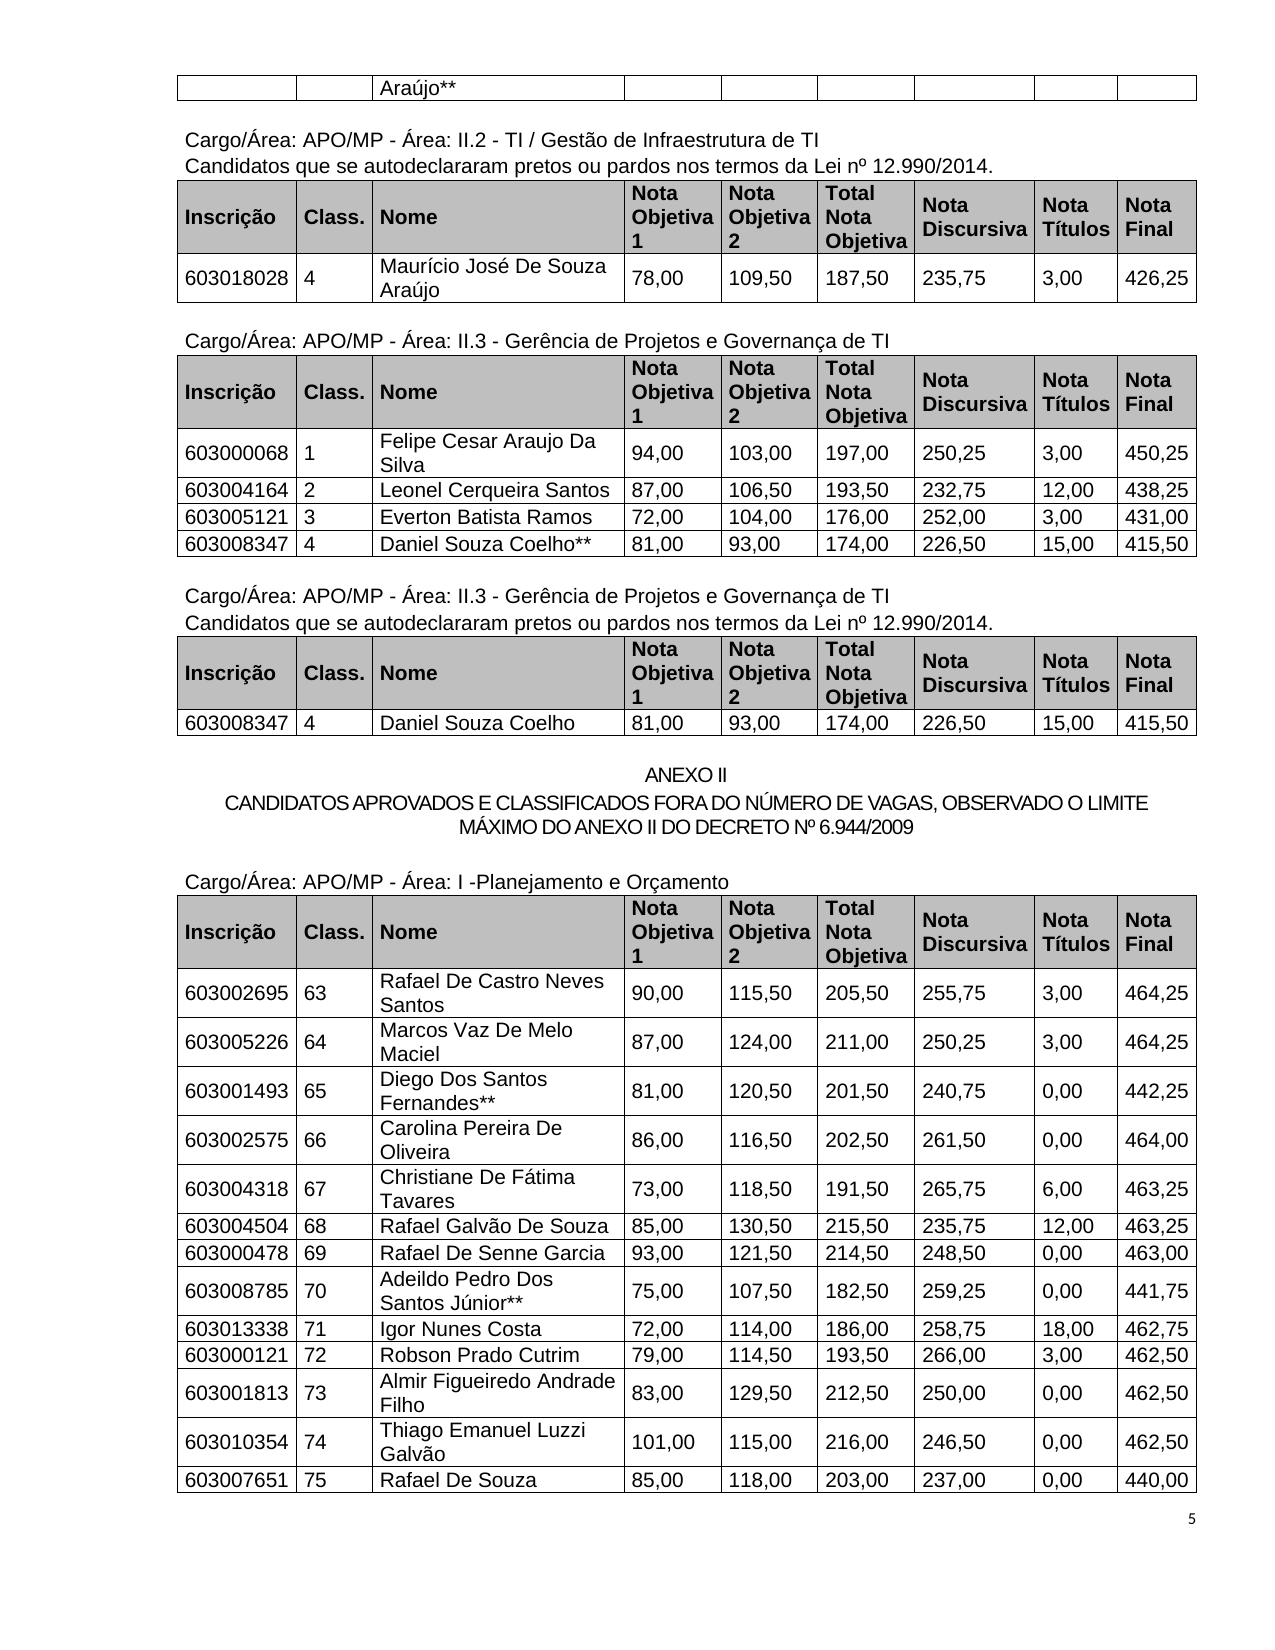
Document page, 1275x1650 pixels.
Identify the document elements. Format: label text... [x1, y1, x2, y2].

table_cell 78,00 [625, 254, 721, 302]
table_cell 3,00 [1035, 1018, 1117, 1066]
table_cell [1118, 842, 1196, 868]
table_cell 81,00 [625, 710, 721, 735]
table_cell [624, 557, 721, 583]
table_cell 129,50 [722, 1369, 817, 1417]
table_cell [818, 736, 915, 762]
table_cell Nota Objetiva 1 [625, 896, 721, 968]
table_cell Igor Nunes Costa [373, 1316, 624, 1341]
table_cell [296, 736, 372, 762]
table_cell 193,50 [818, 1342, 914, 1368]
table_cell [1118, 736, 1196, 762]
table_cell 0,00 [1035, 1067, 1117, 1114]
table_cell Nome [373, 896, 624, 968]
table_cell Cargo/Área: APO/MP - Área: II.3 - Gerência de Projetos e Governança de TI [177, 328, 1196, 355]
table_cell 226,50 [915, 710, 1034, 735]
table_cell 90,00 [625, 969, 721, 1017]
table_cell Thiago Emanuel Luzzi Galvão [373, 1418, 624, 1466]
table_cell Rafael De Castro Neves Santos [373, 969, 624, 1017]
table_cell Nota Final [1118, 181, 1196, 253]
table_cell 203,00 [818, 1467, 914, 1492]
table_cell 93,00 [722, 531, 817, 556]
table_cell 75,00 [625, 1267, 721, 1314]
table_cell [372, 303, 624, 328]
table_cell 81,00 [625, 1067, 721, 1114]
table_cell 130,50 [722, 1214, 817, 1239]
table_cell 0,00 [1035, 1116, 1117, 1163]
table_cell 73 [297, 1369, 372, 1417]
table_cell [372, 842, 624, 868]
table_cell [1035, 303, 1118, 328]
table_cell Nota Discursiva [915, 637, 1034, 709]
table_cell Nota Final [1118, 896, 1196, 968]
table_cell 75 [297, 1467, 372, 1492]
table_cell 66 [297, 1116, 372, 1163]
table_cell 442,25 [1118, 1067, 1196, 1114]
table_cell [915, 557, 1035, 583]
table_cell 212,50 [818, 1369, 914, 1417]
table_cell [624, 736, 721, 762]
table_cell 462,75 [1118, 1316, 1196, 1341]
table_cell 240,75 [915, 1067, 1034, 1114]
table_cell 93,00 [625, 1240, 721, 1266]
table_cell 174,00 [818, 531, 914, 556]
table_cell [818, 101, 915, 127]
table_cell 415,50 [1118, 710, 1196, 735]
table_cell Nota Objetiva 2 [722, 637, 817, 709]
table_cell 252,00 [915, 504, 1034, 530]
table_cell 603008347 [178, 531, 296, 556]
table_cell 250,00 [915, 1369, 1034, 1417]
table_cell Total Nota Objetiva [818, 896, 914, 968]
table_cell 3,00 [1035, 254, 1117, 302]
table_cell 431,00 [1118, 504, 1196, 530]
table_cell [1035, 842, 1118, 868]
table_cell [624, 842, 721, 868]
table_cell [721, 101, 818, 127]
table_cell [1035, 557, 1118, 583]
table_cell 12,00 [1035, 1214, 1117, 1239]
table_cell Nota Discursiva [915, 356, 1034, 428]
table_cell 603004504 [178, 1214, 296, 1239]
table_cell 603018028 [178, 254, 296, 302]
table_cell 115,50 [722, 969, 817, 1017]
table_cell 114,50 [722, 1342, 817, 1368]
table_cell 107,50 [722, 1267, 817, 1314]
table_cell Christiane De Fátima Tavares [373, 1165, 624, 1212]
table_cell Felipe Cesar Araujo Da Silva [373, 429, 624, 477]
table_cell Almir Figueiredo Andrade Filho [373, 1369, 624, 1417]
table_cell Nome [373, 181, 624, 253]
table_cell 182,50 [818, 1267, 914, 1314]
table_cell 0,00 [1035, 1369, 1117, 1417]
table_cell [624, 303, 721, 328]
table_cell 201,50 [818, 1067, 914, 1114]
table_cell [721, 557, 818, 583]
table_cell Robson Prado Cutrim [373, 1342, 624, 1368]
table_cell [372, 557, 624, 583]
table_cell 226,50 [915, 531, 1034, 556]
table_cell 12,00 [1035, 478, 1117, 503]
table_cell 74 [297, 1418, 372, 1466]
table_cell 462,50 [1118, 1369, 1196, 1417]
table_cell [372, 101, 624, 127]
table_cell 67 [297, 1165, 372, 1212]
table_cell Nota Títulos [1035, 181, 1117, 253]
table_cell Maurício José De Souza Araújo [373, 254, 624, 302]
table_cell 3,00 [1035, 429, 1117, 477]
table_cell 462,50 [1118, 1342, 1196, 1368]
table_cell 248,50 [915, 1240, 1034, 1266]
table_cell 603002695 [178, 969, 296, 1017]
table_cell Cargo/Área: APO/MP - Área: II.3 - Gerência de Projetos e Governança de TI [177, 583, 1196, 609]
table_cell 603005226 [178, 1018, 296, 1066]
table_cell Nota Objetiva 1 [625, 356, 721, 428]
table_cell 94,00 [625, 429, 721, 477]
table_cell Diego Dos Santos Fernandes** [373, 1067, 624, 1114]
table_cell Everton Batista Ramos [373, 504, 624, 530]
table_cell 202,50 [818, 1116, 914, 1163]
table_cell [177, 736, 296, 762]
table_cell Marcos Vaz De Melo Maciel [373, 1018, 624, 1066]
table_cell 215,50 [818, 1214, 914, 1239]
table_cell [915, 842, 1035, 868]
table_cell [915, 101, 1035, 127]
table_cell [1118, 557, 1196, 583]
table_cell [624, 101, 721, 127]
table_cell 68 [297, 1214, 372, 1239]
table_cell [177, 101, 296, 127]
table_cell 265,75 [915, 1165, 1034, 1212]
table_cell Nome [373, 356, 624, 428]
table_cell 603001493 [178, 1067, 296, 1114]
table_cell Nota Final [1118, 637, 1196, 709]
table_cell [818, 557, 915, 583]
table_cell Candidatos que se autodeclararam pretos ou pardos nos termos da Lei nº 12.990/2014. [177, 609, 1196, 636]
table_cell 235,75 [915, 1214, 1034, 1239]
table_cell 246,50 [915, 1418, 1034, 1466]
table_cell 174,00 [818, 710, 914, 735]
table_cell Adeildo Pedro Dos Santos Júnior** [373, 1267, 624, 1314]
table_cell [722, 76, 817, 100]
table_cell 101,00 [625, 1418, 721, 1466]
table_cell 4 [297, 710, 372, 735]
table_cell Class. [297, 896, 372, 968]
table_cell 462,50 [1118, 1418, 1196, 1466]
table_cell 15,00 [1035, 710, 1117, 735]
table_cell Nota Discursiva [915, 896, 1034, 968]
table_cell 85,00 [625, 1467, 721, 1492]
table_cell 3 [297, 504, 372, 530]
table_cell Nota Objetiva 2 [722, 181, 817, 253]
table_cell Cargo/Área: APO/MP - Área: I -Planejamento e Orçamento [177, 868, 1196, 895]
table_cell Nome [373, 637, 624, 709]
table_cell [1035, 101, 1118, 127]
table_cell 0,00 [1035, 1418, 1117, 1466]
table_cell 237,00 [915, 1467, 1034, 1492]
table_cell 235,75 [915, 254, 1034, 302]
table_cell 72 [297, 1342, 372, 1368]
table_cell [721, 736, 818, 762]
table_cell 603000478 [178, 1240, 296, 1266]
table_cell 440,00 [1118, 1467, 1196, 1492]
table_cell 211,00 [818, 1018, 914, 1066]
table_cell [721, 303, 818, 328]
table_cell Total Nota Objetiva [818, 181, 914, 253]
table_cell 603008785 [178, 1267, 296, 1314]
table_cell Nota Títulos [1035, 637, 1117, 709]
table_cell [818, 303, 915, 328]
table_cell 73,00 [625, 1165, 721, 1212]
table_cell 197,00 [818, 429, 914, 477]
table_cell 87,00 [625, 478, 721, 503]
table_cell 3,00 [1035, 504, 1117, 530]
table_cell CANDIDATOS APROVADOS E CLASSIFICADOS FORA DO NÚMERO DE VAGAS, OBSERVADO O LIMITE MÁXIMO DO ANEXO II DO DECRETO Nº 6.944/2009 [177, 789, 1196, 842]
table_cell Class. [297, 181, 372, 253]
table_cell [818, 76, 914, 100]
table_cell [177, 557, 296, 583]
table_cell 603010354 [178, 1418, 296, 1466]
table_cell 109,50 [722, 254, 817, 302]
table_cell [372, 736, 624, 762]
table_cell 250,25 [915, 1018, 1034, 1066]
table_cell 106,50 [722, 478, 817, 503]
table_cell Nota Títulos [1035, 896, 1117, 968]
table_cell [296, 842, 372, 868]
table_cell Nota Títulos [1035, 356, 1117, 428]
table_cell 266,00 [915, 1342, 1034, 1368]
table_cell Daniel Souza Coelho** [373, 531, 624, 556]
table_cell [818, 842, 915, 868]
table_cell 232,75 [915, 478, 1034, 503]
table_cell 187,50 [818, 254, 914, 302]
table_cell 603004318 [178, 1165, 296, 1212]
table_cell 259,25 [915, 1267, 1034, 1314]
table_cell 2 [297, 478, 372, 503]
table_cell Inscrição [178, 181, 296, 253]
table_cell [721, 842, 818, 868]
table_cell 79,00 [625, 1342, 721, 1368]
table_cell [296, 303, 372, 328]
table_cell 191,50 [818, 1165, 914, 1212]
table_cell [1118, 101, 1196, 127]
table_cell 118,00 [722, 1467, 817, 1492]
table_cell 103,00 [722, 429, 817, 477]
table_cell 83,00 [625, 1369, 721, 1417]
table_cell 3,00 [1035, 969, 1117, 1017]
table_cell 0,00 [1035, 1240, 1117, 1266]
table_cell 81,00 [625, 531, 721, 556]
table_cell 463,25 [1118, 1214, 1196, 1239]
table_cell Total Nota Objetiva [818, 356, 914, 428]
table_cell [625, 76, 721, 100]
table_cell 603005121 [178, 504, 296, 530]
table_cell Rafael De Souza [373, 1467, 624, 1492]
table_cell [296, 557, 372, 583]
table_cell [915, 303, 1035, 328]
table_cell Nota Final [1118, 356, 1196, 428]
table_cell 603002575 [178, 1116, 296, 1163]
table_cell 464,00 [1118, 1116, 1196, 1163]
table_cell 0,00 [1035, 1467, 1117, 1492]
table_cell 3,00 [1035, 1342, 1117, 1368]
table_cell 464,25 [1118, 969, 1196, 1017]
table_cell 69 [297, 1240, 372, 1266]
table_cell 93,00 [722, 710, 817, 735]
table_cell 463,00 [1118, 1240, 1196, 1266]
table_cell Candidatos que se autodeclararam pretos ou pardos nos termos da Lei nº 12.990/2014. [177, 153, 1196, 180]
table_cell [296, 101, 372, 127]
table_cell [1118, 303, 1196, 328]
table_cell 4 [297, 531, 372, 556]
table_cell 63 [297, 969, 372, 1017]
table_cell [178, 76, 296, 100]
table_cell 603004164 [178, 478, 296, 503]
table_cell 120,50 [722, 1067, 817, 1114]
table_cell 441,75 [1118, 1267, 1196, 1314]
table_cell 15,00 [1035, 531, 1117, 556]
table_cell 603001813 [178, 1369, 296, 1417]
table_cell 0,00 [1035, 1267, 1117, 1314]
table_cell Nota Objetiva 1 [625, 181, 721, 253]
table_cell 603000121 [178, 1342, 296, 1368]
table_cell Class. [297, 356, 372, 428]
table_cell Rafael De Senne Garcia [373, 1240, 624, 1266]
table_cell 64 [297, 1018, 372, 1066]
table_cell Cargo/Área: APO/MP - Área: II.2 - TI / Gestão de Infraestrutura de TI [177, 127, 1196, 153]
table_cell 1 [297, 429, 372, 477]
table_cell 415,50 [1118, 531, 1196, 556]
table_cell 124,00 [722, 1018, 817, 1066]
table_cell Araújo** [373, 76, 624, 100]
table_cell 6,00 [1035, 1165, 1117, 1212]
table_cell 115,00 [722, 1418, 817, 1466]
table_cell 114,00 [722, 1316, 817, 1341]
table_cell [1118, 76, 1196, 100]
table_cell [915, 736, 1035, 762]
table_cell 438,25 [1118, 478, 1196, 503]
table_cell Nota Discursiva [915, 181, 1034, 253]
table_cell 118,50 [722, 1165, 817, 1212]
table_cell 121,50 [722, 1240, 817, 1266]
table_cell 72,00 [625, 1316, 721, 1341]
table_cell Rafael Galvão De Souza [373, 1214, 624, 1239]
table_cell [915, 76, 1034, 100]
table_cell 70 [297, 1267, 372, 1314]
table_cell 258,75 [915, 1316, 1034, 1341]
table_cell 4 [297, 254, 372, 302]
table_cell 450,25 [1118, 429, 1196, 477]
table_cell Nota Objetiva 2 [722, 896, 817, 968]
table_cell Leonel Cerqueira Santos [373, 478, 624, 503]
table_cell [177, 842, 296, 868]
table_cell 216,00 [818, 1418, 914, 1466]
table_cell 261,50 [915, 1116, 1034, 1163]
table_cell [1035, 76, 1117, 100]
table_cell 85,00 [625, 1214, 721, 1239]
table_cell 426,25 [1118, 254, 1196, 302]
table_cell [297, 76, 372, 100]
table_cell 603008347 [178, 710, 296, 735]
table_cell 255,75 [915, 969, 1034, 1017]
table_cell 116,50 [722, 1116, 817, 1163]
table_cell Carolina Pereira De Oliveira [373, 1116, 624, 1163]
table_cell 214,50 [818, 1240, 914, 1266]
table_cell 71 [297, 1316, 372, 1341]
table_cell 104,00 [722, 504, 817, 530]
table_cell Nota Objetiva 1 [625, 637, 721, 709]
table_cell [1035, 736, 1118, 762]
table_cell 205,50 [818, 969, 914, 1017]
table_cell [177, 303, 296, 328]
table_cell 250,25 [915, 429, 1034, 477]
table_cell Total Nota Objetiva [818, 637, 914, 709]
table_cell 193,50 [818, 478, 914, 503]
table_cell 65 [297, 1067, 372, 1114]
table_cell 18,00 [1035, 1316, 1117, 1341]
table_cell 176,00 [818, 504, 914, 530]
table_cell 464,25 [1118, 1018, 1196, 1066]
table_cell Inscrição [178, 896, 296, 968]
table_cell 603000068 [178, 429, 296, 477]
table_cell ANEXO II [177, 762, 1196, 788]
table_cell 186,00 [818, 1316, 914, 1341]
table_cell Inscrição [178, 637, 296, 709]
table_cell 603013338 [178, 1316, 296, 1341]
table_cell 463,25 [1118, 1165, 1196, 1212]
table_cell 87,00 [625, 1018, 721, 1066]
table_cell Nota Objetiva 2 [722, 356, 817, 428]
table_cell 72,00 [625, 504, 721, 530]
table_cell Inscrição [178, 356, 296, 428]
table_cell Daniel Souza Coelho [373, 710, 624, 735]
table_cell Class. [297, 637, 372, 709]
table_cell 603007651 [178, 1467, 296, 1492]
table_cell 86,00 [625, 1116, 721, 1163]
